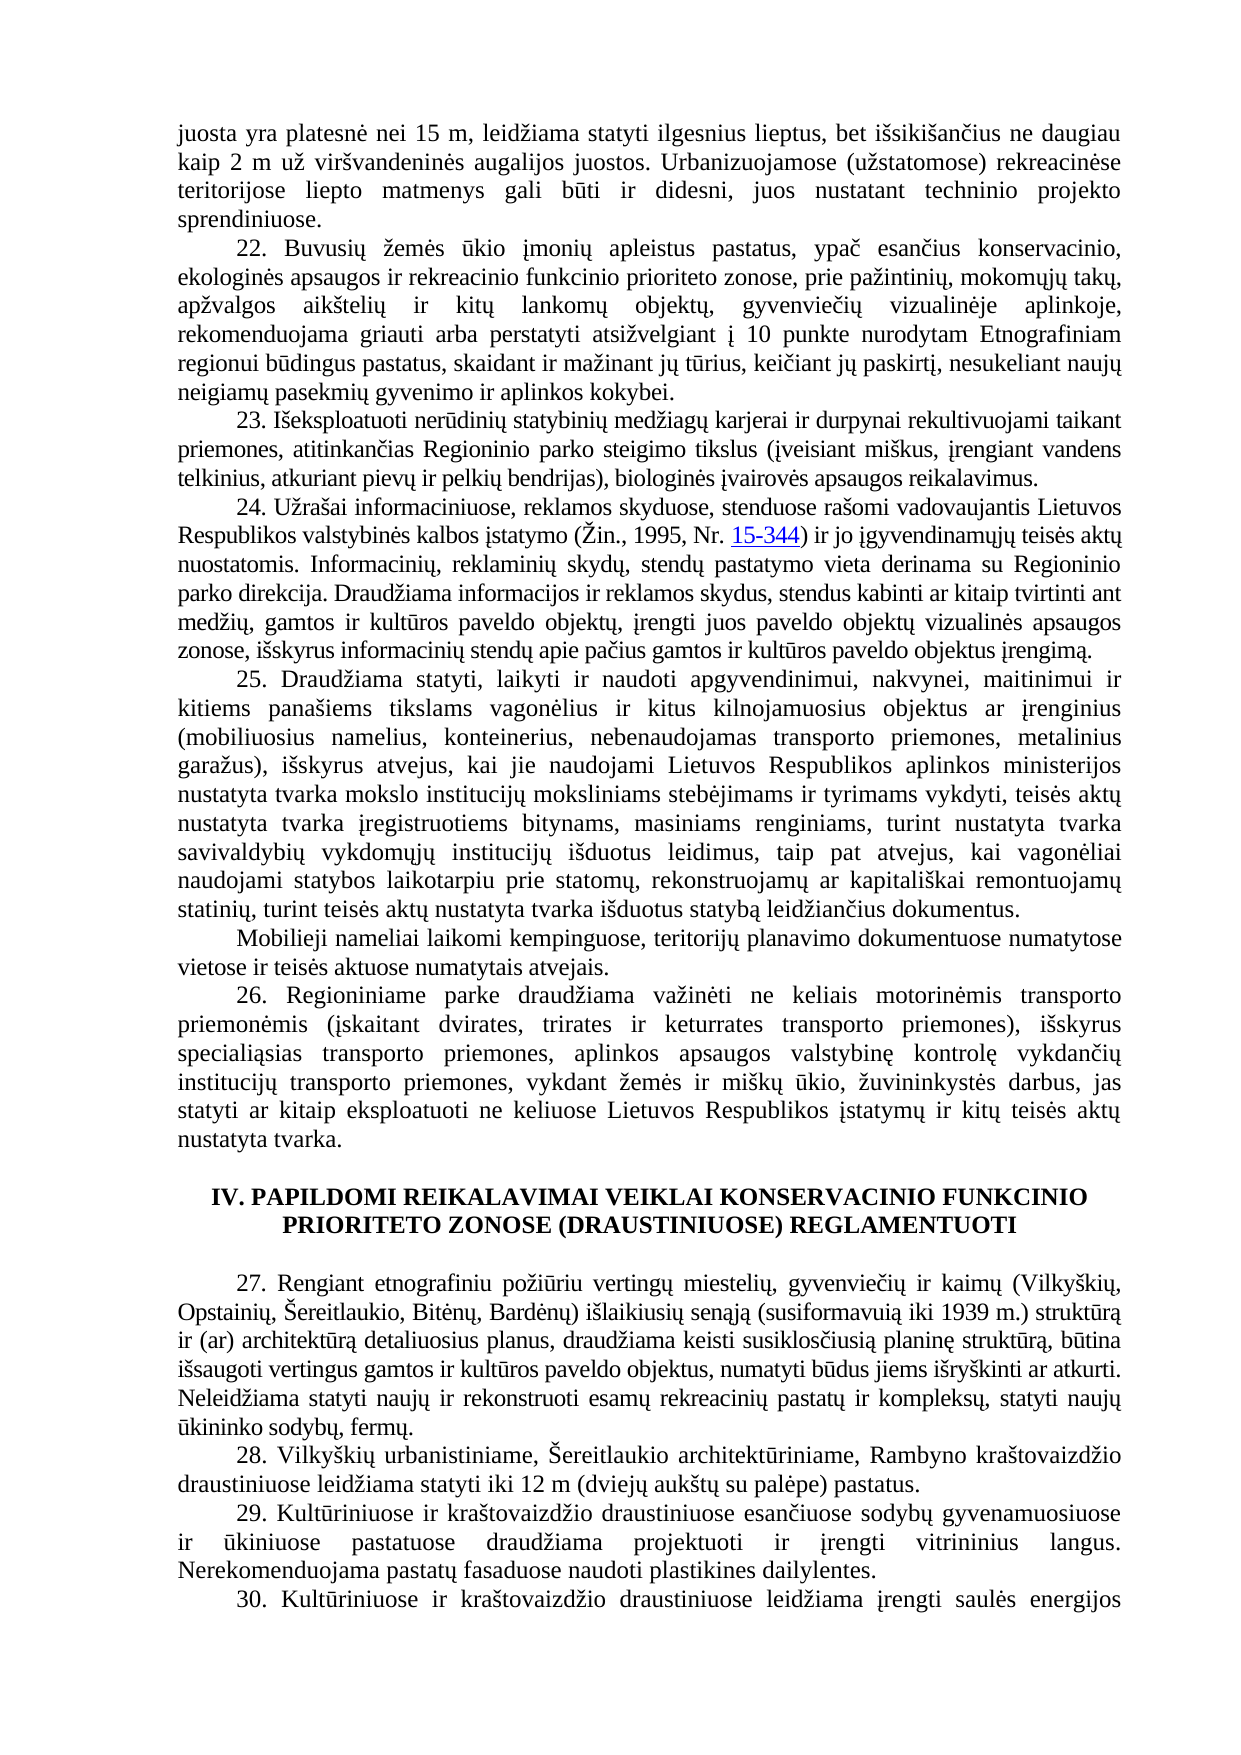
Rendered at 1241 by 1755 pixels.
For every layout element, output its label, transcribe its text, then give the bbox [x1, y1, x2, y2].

text 30. Kultūriniuose ir kraštovaizdžio draustiniuose leidžiama įrengti saulės energijos [177, 1584, 1122, 1613]
text 27. Rengiant etnografiniu požiūriu vertingų miestelių, gyvenviečių ir kaimų (Vilkyškių, Opstainių, Šereitlaukio, Bitėnų, Bardėnų) išlaikiusių senąją (susiformavuią iki 1939 m.) struktūrą ir (ar) architektūrą detaliuosius planus, draudžiama keisti susiklosčiusią planinę struktūrą, būtina išsaugoti vertingus gamtos ir kultūros paveldo objektus, numatyti būdus jiems išryškinti ar atkurti. Neleidžiama statyti naujų ir rekonstruoti esamų rekreacinių pastatų ir kompleksų, statyti naujų ūkininko sodybų, fermų. [177, 1268, 1122, 1441]
text IV. PAPILDOMI REIKALAVIMAI VEIKLAI Konservacinio FUNKCINIO prioriteto zonosE (draustiniuose) REGLAMENTUOTI [177, 1182, 1122, 1239]
text 24. Užrašai informaciniuose, reklamos skyduose, stenduose rašomi vadovaujantis Lietuvos Respublikos valstybinės kalbos įstatymo (Žin., 1995, Nr. 15-344) ir jo įgyvendinamųjų teisės aktų nuostatomis. Informacinių, reklaminių skydų, stendų pastatymo vieta derinama su Regioninio parko direkcija. Draudžiama informacijos ir reklamos skydus, stendus kabinti ar kitaip tvirtinti ant medžių, gamtos ir kultūros paveldo objektų, įrengti juos paveldo objektų vizualinės apsaugos zonose, išskyrus informacinių stendų apie pačius gamtos ir kultūros paveldo objektus įrengimą. [177, 492, 1122, 664]
text juosta yra platesnė nei 15 m, leidžiama statyti ilgesnius lieptus, bet išsikišančius ne daugiau kaip 2 m už viršvandeninės augalijos juostos. Urbanizuojamose (užstatomose) rekreacinėse teritorijose liepto matmenys gali būti ir didesni, juos nustatant techninio projekto sprendiniuose. [177, 118, 1122, 233]
text 29. Kultūriniuose ir kraštovaizdžio draustiniuose esančiuose sodybų gyvenamuosiuose ir ūkiniuose pastatuose draudžiama projektuoti ir įrengti vitrininius langus. Nerekomenduojama pastatų fasaduose naudoti plastikines dailylentes. [177, 1498, 1122, 1584]
text 28. Vilkyškių urbanistiniame, Šereitlaukio architektūriniame, Rambyno kraštovaizdžio draustiniuose leidžiama statyti iki 12 m (dviejų aukštų su palėpe) pastatus. [177, 1441, 1122, 1498]
text 25. Draudžiama statyti, laikyti ir naudoti apgyvendinimui, nakvynei, maitinimui ir kitiems panašiems tikslams vagonėlius ir kitus kilnojamuosius objektus ar įrenginius (mobiliuosius namelius, konteinerius, nebenaudojamas transporto priemones, metalinius garažus), išskyrus atvejus, kai jie naudojami Lietuvos Respublikos aplinkos ministerijos nustatyta tvarka mokslo institucijų moksliniams stebėjimams ir tyrimams vykdyti, teisės aktų nustatyta tvarka įregistruotiems bitynams, masiniams renginiams, turint nustatyta tvarka savivaldybių vykdomųjų institucijų išduotus leidimus, taip pat atvejus, kai vagonėliai naudojami statybos laikotarpiu prie statomų, rekonstruojamų ar kapitališkai remontuojamų statinių, turint teisės aktų nustatyta tvarka išduotus statybą leidžiančius dokumentus. [177, 664, 1122, 923]
text 26. Regioniniame parke draudžiama važinėti ne keliais motorinėmis transporto priemonėmis (įskaitant dvirates, trirates ir keturrates transporto priemones), išskyrus specialiąsias transporto priemones, aplinkos apsaugos valstybinę kontrolę vykdančių institucijų transporto priemones, vykdant žemės ir miškų ūkio, žuvininkystės darbus, jas statyti ar kitaip eksploatuoti ne keliuose Lietuvos Respublikos įstatymų ir kitų teisės aktų nustatyta tvarka. [177, 981, 1122, 1153]
text 22. Buvusių žemės ūkio įmonių apleistus pastatus, ypač esančius konservacinio, ekologinės apsaugos ir rekreacinio funkcinio prioriteto zonose, prie pažintinių, mokomųjų takų, apžvalgos aikštelių ir kitų lankomų objektų, gyvenviečių vizualinėje aplinkoje, rekomenduojama griauti arba perstatyti atsižvelgiant į 10 punkte nurodytam Etnografiniam regionui būdingus pastatus, skaidant ir mažinant jų tūrius, keičiant jų paskirtį, nesukeliant naujų neigiamų pasekmių gyvenimo ir aplinkos kokybei. [177, 233, 1122, 406]
text 23. Išeksploatuoti nerūdinių statybinių medžiagų karjerai ir durpynai rekultivuojami taikant priemones, atitinkančias Regioninio parko steigimo tikslus (įveisiant miškus, įrengiant vandens telkinius, atkuriant pievų ir pelkių bendrijas), biologinės įvairovės apsaugos reikalavimus. [177, 406, 1122, 492]
text Mobilieji nameliai laikomi kempinguose, teritorijų planavimo dokumentuose numatytose vietose ir teisės aktuose numatytais atvejais. [177, 923, 1122, 981]
